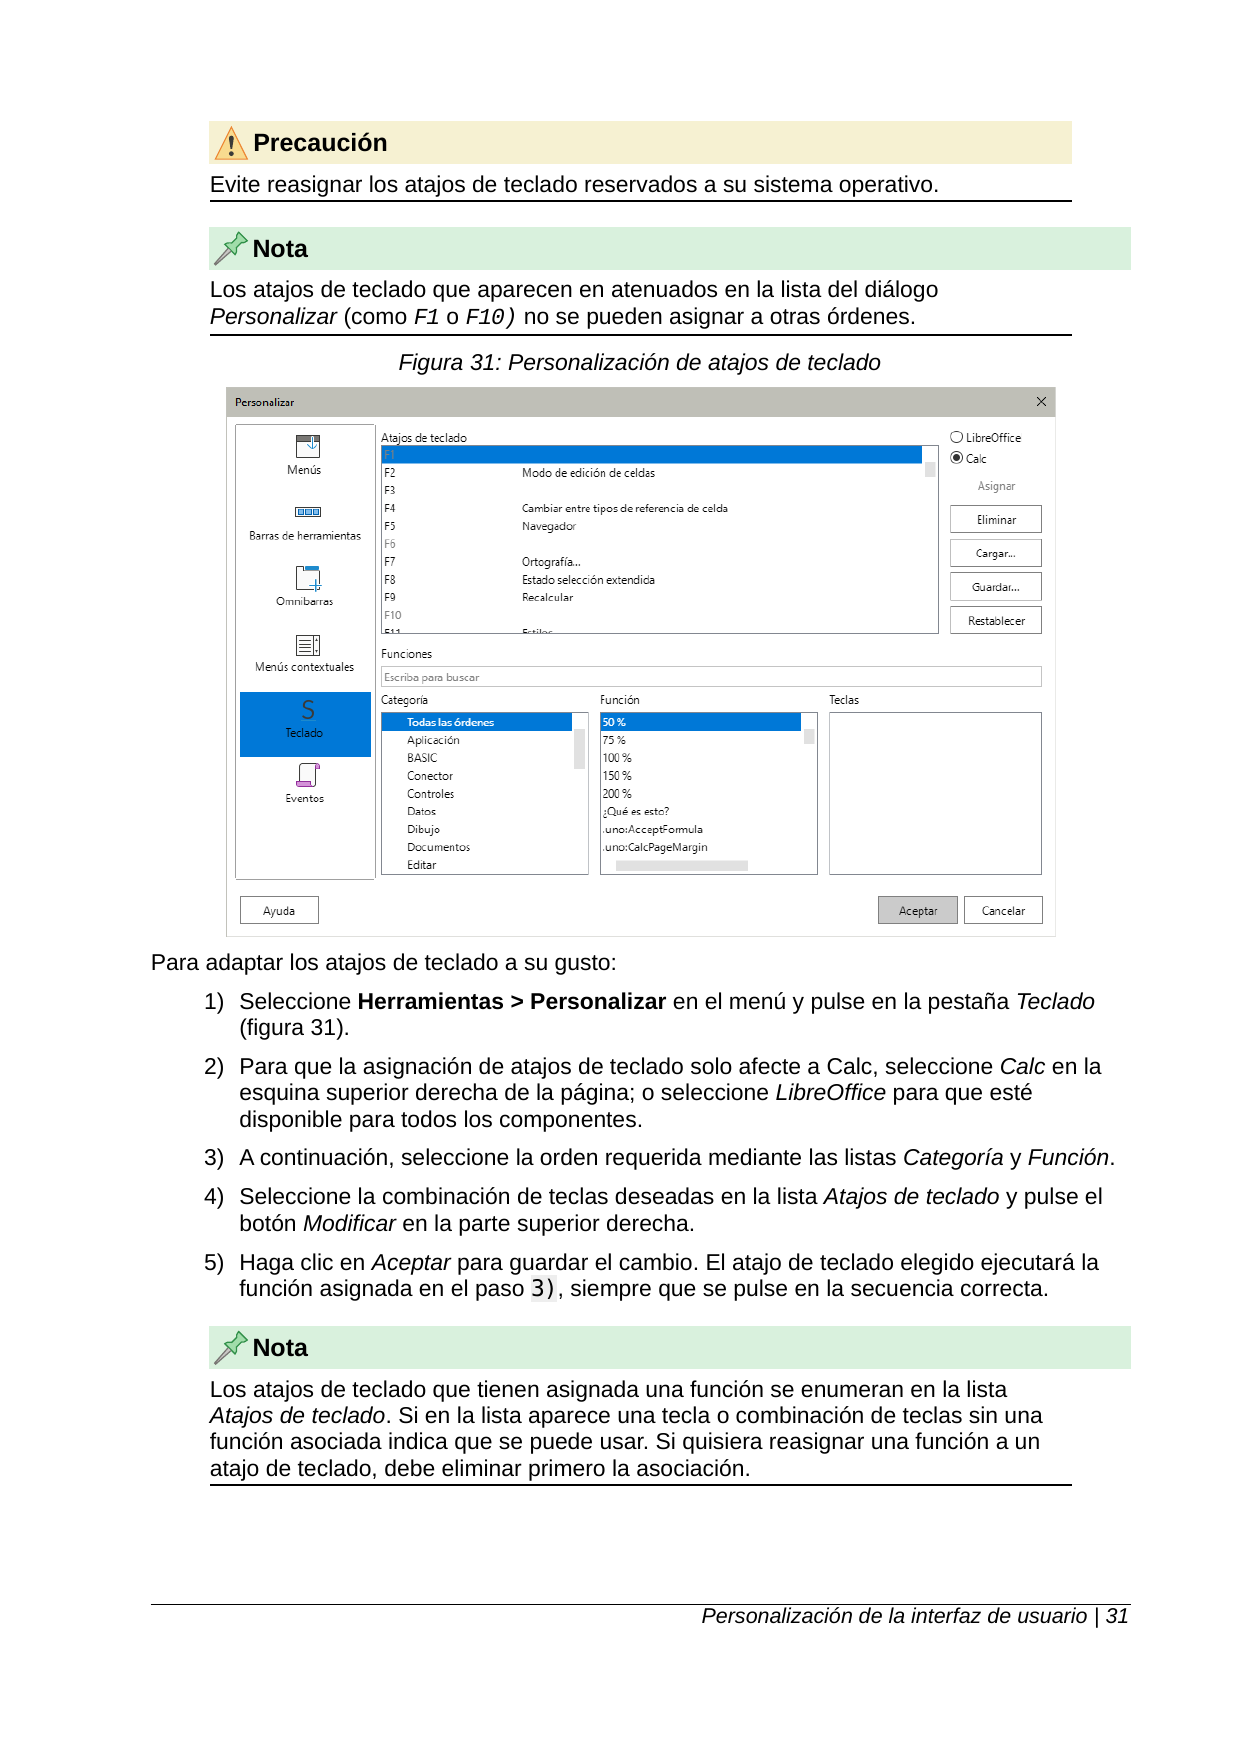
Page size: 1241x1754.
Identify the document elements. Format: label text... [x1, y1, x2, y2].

list Seleccione la combinación de teclas deseadas en la lista Atajos de teclado y pulse el botón Modificar en la parte superior derecha. [224, 1183, 1131, 1236]
list Haga clic en Aceptar para guardar el cambio. El atajo de teclado elegido ejecutará la función asignada en el paso 3), siempre que se pulse en la secuencia correcta. [224, 1248, 1131, 1302]
text Los atajos de teclado que aparecen en atenuados en la lista del diálogo Personalizar (como F1 o F10) no se pueden asignar a otras órdenes. [209, 276, 1072, 336]
picture [226, 387, 1056, 937]
subtitle Precaución [209, 121, 1072, 164]
text Evite reasignar los atajos de teclado reservados a su sistema operativo. [209, 171, 1072, 202]
subtitle Nota [209, 227, 1131, 270]
text Los atajos de teclado que tienen asignada una función se enumeran en la lista Atajos de teclado. Si en la lista aparece una tecla o combinación de teclas sin una función asociada indica que se puede usar. Si quisiera reasignar una función a un atajo de teclado, debe eliminar primero la asociación. [209, 1376, 1072, 1486]
list Seleccione Herramientas > Personalizar en el menú y pulse en la pestaña Teclado (figura 31). [224, 988, 1131, 1040]
list Para que la asignación de atajos de teclado solo afecte a Calc, seleccione Calc en la esquina superior derecha de la página; o seleccione LibreOffice para que esté disponible para todos los componentes. [224, 1053, 1131, 1132]
list A continuación, seleccione la orden requerida mediante las listas Categoría y Función. [224, 1144, 1131, 1171]
subtitle Nota [209, 1326, 1131, 1369]
text Figura 31: Personalización de atajos de teclado [226, 348, 1056, 375]
list Para adaptar los atajos de teclado a su gusto: [151, 949, 1131, 975]
